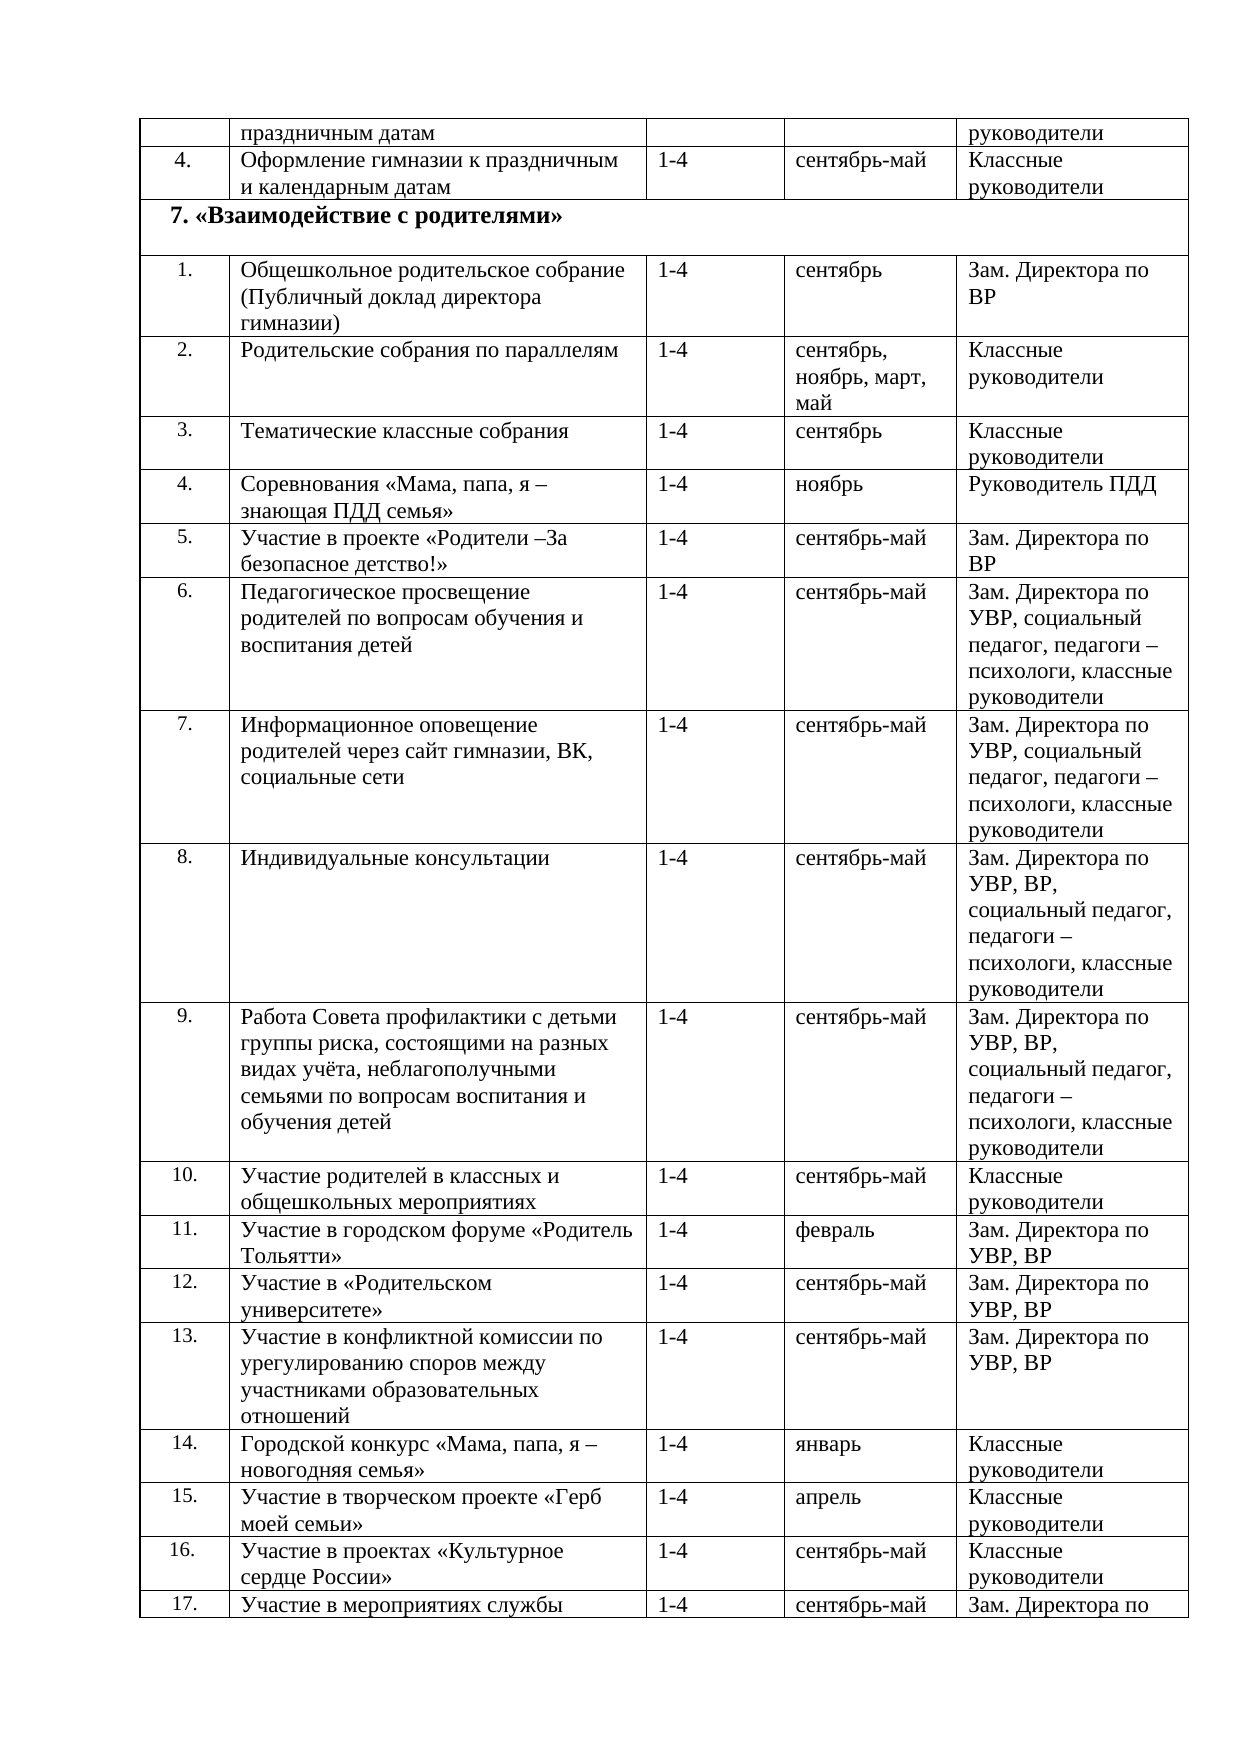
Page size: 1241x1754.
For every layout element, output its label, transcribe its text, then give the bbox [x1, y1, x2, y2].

table_cell 1-4 [647, 417, 784, 469]
table_cell Классные руководители [957, 417, 1188, 469]
table_cell 14. [141, 1430, 229, 1482]
table_cell Участие в городском форуме «Родитель Тольятти» [230, 1216, 646, 1268]
table_cell 1-4 [647, 147, 784, 199]
table_cell Зам. Директора по УВР, ВР, социальный педагог, педагоги –психологи, классные руководители [957, 1003, 1188, 1161]
table_cell ноябрь [785, 470, 956, 523]
table_cell 1-4 [647, 844, 784, 1002]
table_cell 7. [141, 711, 229, 842]
table_cell Зам. Директора по УВР, ВР, социальный педагог, педагоги –психологи, классные руководители [957, 844, 1188, 1002]
table_cell сентябрь [785, 256, 956, 336]
table_cell 8. [141, 844, 229, 1002]
table_cell Участие в творческом проекте «Герб моей семьи» [230, 1483, 646, 1536]
table_cell 1-4 [647, 578, 784, 710]
table_cell Зам. Директора по ВР [957, 524, 1188, 577]
table_cell Городской конкурс «Мама, папа, я –новогодняя семья» [230, 1430, 646, 1482]
table_cell Участие в «Родительском университете» [230, 1269, 646, 1322]
table_cell Зам. Директора по ВР [957, 256, 1188, 336]
table_cell Родительские собрания по параллелям [230, 337, 646, 416]
table_cell 12. [141, 1269, 229, 1322]
table_cell 1-4 [647, 1323, 784, 1428]
table_cell праздничным датам [230, 119, 646, 146]
table_cell Зам. Директора по УВР, ВР [957, 1216, 1188, 1268]
table_cell 1-4 [647, 711, 784, 842]
table_cell 15. [141, 1483, 229, 1536]
table_cell 1-4 [647, 1537, 784, 1590]
table_cell Участие в мероприятиях службы [230, 1591, 646, 1617]
table_cell Участие в проектах «Культурное сердце России» [230, 1537, 646, 1590]
table_cell 1-4 [647, 1216, 784, 1268]
table_cell [647, 119, 784, 146]
table_cell Классные руководители [957, 1162, 1188, 1214]
table_cell сентябрь-май [785, 1162, 956, 1214]
table_cell сентябрь-май [785, 1003, 956, 1161]
table_cell Зам. Директора по УВР, социальный педагог, педагоги –психологи, классные руководители [957, 711, 1188, 842]
table_cell Руководитель ПДД [957, 470, 1188, 523]
table_cell 3. [141, 417, 229, 469]
table_cell Классные руководители [957, 1430, 1188, 1482]
table_cell Участие в конфликтной комиссии по урегулированию споров между участниками образовательных отношений [230, 1323, 646, 1428]
table_cell 1-4 [647, 1162, 784, 1214]
table_cell сентябрь-май [785, 1323, 956, 1428]
table_cell 1. [141, 256, 229, 336]
table_cell сентябрь-май [785, 578, 956, 710]
table_cell Зам. Директора по [957, 1591, 1188, 1617]
table_cell февраль [785, 1216, 956, 1268]
table_cell Общешкольное родительское собрание (Публичный доклад директора гимназии) [230, 256, 646, 336]
table_cell Зам. Директора по УВР, ВР [957, 1269, 1188, 1322]
table_cell сентябрь-май [785, 524, 956, 577]
table_cell Тематические классные собрания [230, 417, 646, 469]
table_cell сентябрь-май [785, 1537, 956, 1590]
table_cell 16. [141, 1537, 229, 1590]
table_cell 13. [141, 1323, 229, 1428]
table_cell Зам. Директора по УВР, ВР [957, 1323, 1188, 1428]
table_cell 2. [141, 337, 229, 416]
table_cell Индивидуальные консультации [230, 844, 646, 1002]
table_cell сентябрь [785, 417, 956, 469]
table_cell апрель [785, 1483, 956, 1536]
table_cell 17. [141, 1591, 229, 1617]
table_cell 1-4 [647, 1269, 784, 1322]
table_cell сентябрь-май [785, 711, 956, 842]
table_cell 5. [141, 524, 229, 577]
table_cell Участие в проекте «Родители –За безопасное детство!» [230, 524, 646, 577]
table_cell Классные руководители [957, 147, 1188, 199]
table_cell Классные руководители [957, 337, 1188, 416]
table_cell 10. [141, 1162, 229, 1214]
table_cell Классные руководители [957, 1483, 1188, 1536]
table_cell 7. «Взаимодействие с родителями» [141, 200, 1188, 255]
table_cell Информационное оповещение родителей через сайт гимназии, ВК, социальные сети [230, 711, 646, 842]
table_cell Соревнования «Мама, папа, я – знающая ПДД семья» [230, 470, 646, 523]
table_cell 1-4 [647, 524, 784, 577]
table_cell 1-4 [647, 1483, 784, 1536]
table_cell 9. [141, 1003, 229, 1161]
table_cell [785, 119, 956, 146]
table_cell 6. [141, 578, 229, 710]
table_cell сентябрь-май [785, 844, 956, 1002]
table_cell Зам. Директора по УВР, социальный педагог, педагоги –психологи, классные руководители [957, 578, 1188, 710]
table_cell Педагогическое просвещение родителей по вопросам обучения и воспитания детей [230, 578, 646, 710]
table_cell [141, 119, 229, 146]
table_cell Участие родителей в классных и общешкольных мероприятиях [230, 1162, 646, 1214]
table_cell сентябрь, ноябрь, март, май [785, 337, 956, 416]
table_cell Классные руководители [957, 1537, 1188, 1590]
table_cell Работа Совета профилактики с детьми группы риска, состоящими на разных видах учёта, неблагополучными семьями по вопросам воспитания и обучения детей [230, 1003, 646, 1161]
table_cell 4. [141, 470, 229, 523]
table_cell 1-4 [647, 337, 784, 416]
table_cell 4. [141, 147, 229, 199]
table_cell руководители [957, 119, 1188, 146]
table_cell сентябрь-май [785, 1269, 956, 1322]
table_cell 1-4 [647, 470, 784, 523]
table_cell январь [785, 1430, 956, 1482]
table_cell 1-4 [647, 1003, 784, 1161]
table_cell сентябрь-май [785, 147, 956, 199]
table_cell 1-4 [647, 256, 784, 336]
table_cell 11. [141, 1216, 229, 1268]
table_cell сентябрь-май [785, 1591, 956, 1617]
table_cell 1-4 [647, 1591, 784, 1617]
table_cell 1-4 [647, 1430, 784, 1482]
table_cell Оформление гимназии к праздничным и календарным датам [230, 147, 646, 199]
